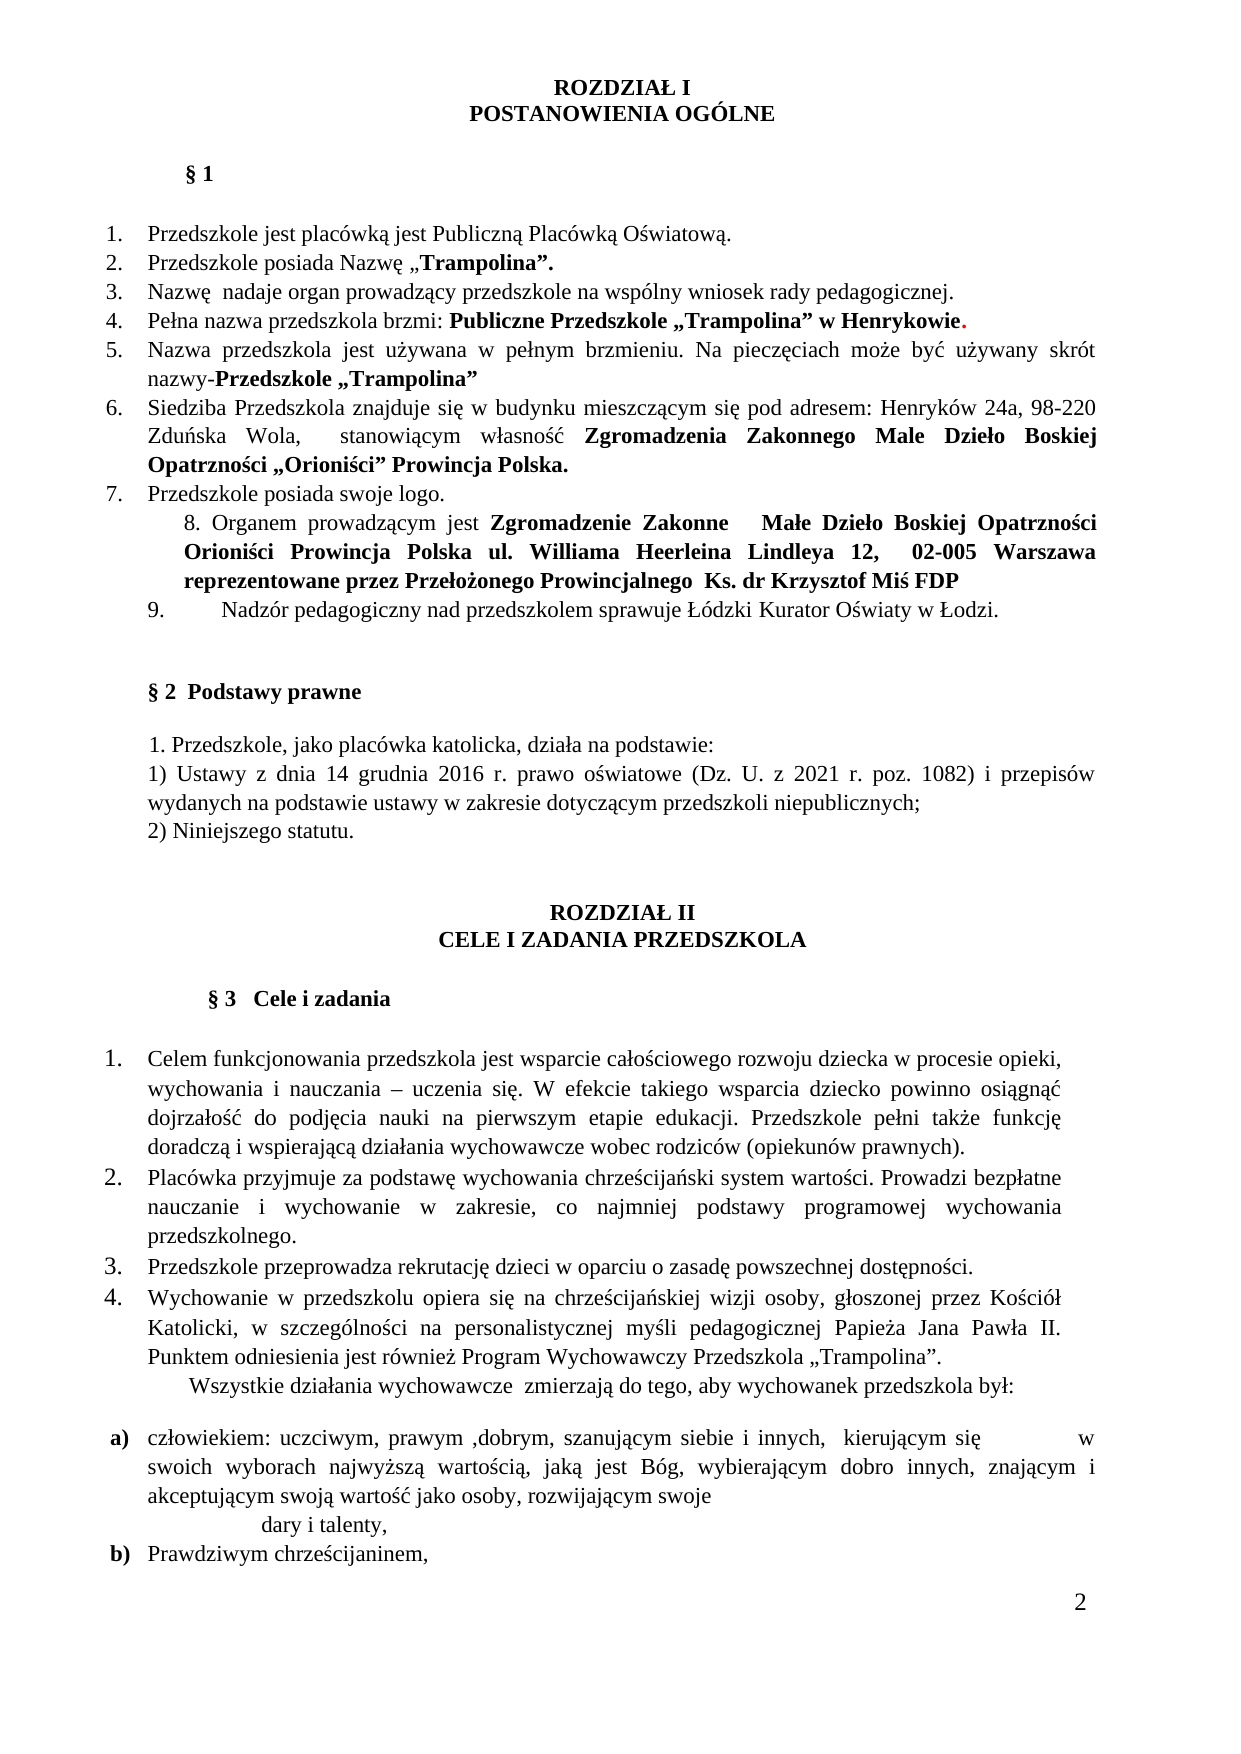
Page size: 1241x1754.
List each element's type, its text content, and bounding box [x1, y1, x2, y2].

list Przedszkole posiada Nazwę „Trampolina”. [106, 249, 1097, 275]
text 1. Przedszkole, jako placówka katolicka, działa na podstawie: [148, 731, 1097, 757]
text § 1 [185, 160, 1103, 186]
subtitle § 2 Podstawy prawne [147, 678, 1103, 704]
list Przedszkole jest placówką jest Publiczną Placówką Oświatową. [106, 220, 1097, 246]
text Wszystkie działania wychowawcze zmierzają do tego, aby wychowanek przedszkola był: [189, 1372, 1050, 1398]
list Prawdziwym chrześcijaninem, [110, 1540, 1098, 1567]
list Wychowanie w przedszkolu opiera się na chrześcijańskiej wizji osoby, głoszonej przez Kościół Katolicki, w szczególności na personalistycznej myśli pedagogicznej Papieża Jana Pawła II. Punktem odniesienia jest również Program Wychowawczy Przedszkola „Trampolina”. [104, 1282, 1063, 1369]
list Przedszkole posiada swoje logo. [106, 481, 1097, 507]
list Nadzór pedagogiczny nad przedszkolem sprawuje Łódzki Kurator Oświaty w Łodzi. [147, 596, 1097, 623]
list Siedziba Przedszkola znajduje się w budynku mieszczącym się pod adresem: Henryków 24a, 98-220 Zduńska Wola, stanowiącym własność Zgromadzenia Zakonnego Male Dzieło Boskiej Opatrzności „Orioniści” Prowincja Polska. [106, 394, 1097, 478]
list Celem funkcjonowania przedszkola jest wsparcie całościowego rozwoju dziecka w procesie opieki, wychowania i nauczania – uczenia się. W efekcie takiego wsparcia dziecko powinno osiągnąć dojrzałość do podjęcia nauki na pierwszym etapie edukacji. Przedszkole pełni także funkcję doradczą i wspierającą działania wychowawcze wobec rodziców (opiekunów prawnych). [104, 1043, 1063, 1159]
list Nazwę nadaje organ prowadzący przedszkole na wspólny wniosek rady pedagogicznej. [106, 278, 1097, 304]
subtitle POSTANOWIENIA OGÓLNE [189, 100, 1056, 126]
list Pełna nazwa przedszkola brzmi: Publiczne Przedszkole „Trampolina” w Henrykowie. [106, 307, 1097, 333]
subtitle ROZDZIAŁ II [189, 899, 1056, 926]
text dary i talenty, [261, 1511, 1098, 1538]
list Przedszkole przeprowadza rekrutację dzieci w oparciu o zasadę powszechnej dostępności. [104, 1251, 1063, 1280]
subtitle CELE I ZADANIA PRZEDSZKOLA [189, 926, 1056, 952]
list Nazwa przedszkola jest używana w pełnym brzmieniu. Na pieczęciach może być używany skrót nazwy-Przedszkole „Trampolina” [106, 336, 1097, 391]
subtitle ROZDZIAŁ I [189, 74, 1056, 100]
text 8. Organem prowadzącym jest Zgromadzenie Zakonne Małe Dzieło Boskiej Opatrzności Orioniści Prowincja Polska ul. Williama Heerleina Lindleya 12, 02-005 Warszawa reprezentowane przez Przełożonego Prowincjalnego Ks. dr Krzysztof Miś FDP [183, 509, 1097, 594]
text § 3 Cele i zadania [207, 986, 1098, 1012]
list człowiekiem: uczciwym, prawym ,dobrym, szanującym siebie i innych, kierującym się w swoich wyborach najwyższą wartością, jaką jest Bóg, wybierającym dobro innych, znającym i akceptującym swoją wartość jako osoby, rozwijającym swoje [110, 1424, 1098, 1509]
text 1) Ustawy z dnia 14 grudnia 2016 r. prawo oświatowe (Dz. U. z 2021 r. poz. 1082) i przepisów wydanych na podstawie ustawy w zakresie dotyczącym przedszkoli niepublicznych; [147, 760, 1097, 815]
text 2) Niniejszego statutu. [147, 818, 1097, 844]
list Placówka przyjmuje za podstawę wychowania chrześcijański system wartości. Prowadzi bezpłatne nauczanie i wychowanie w zakresie, co najmniej podstawy programowej wychowania przedszkolnego. [104, 1162, 1063, 1248]
